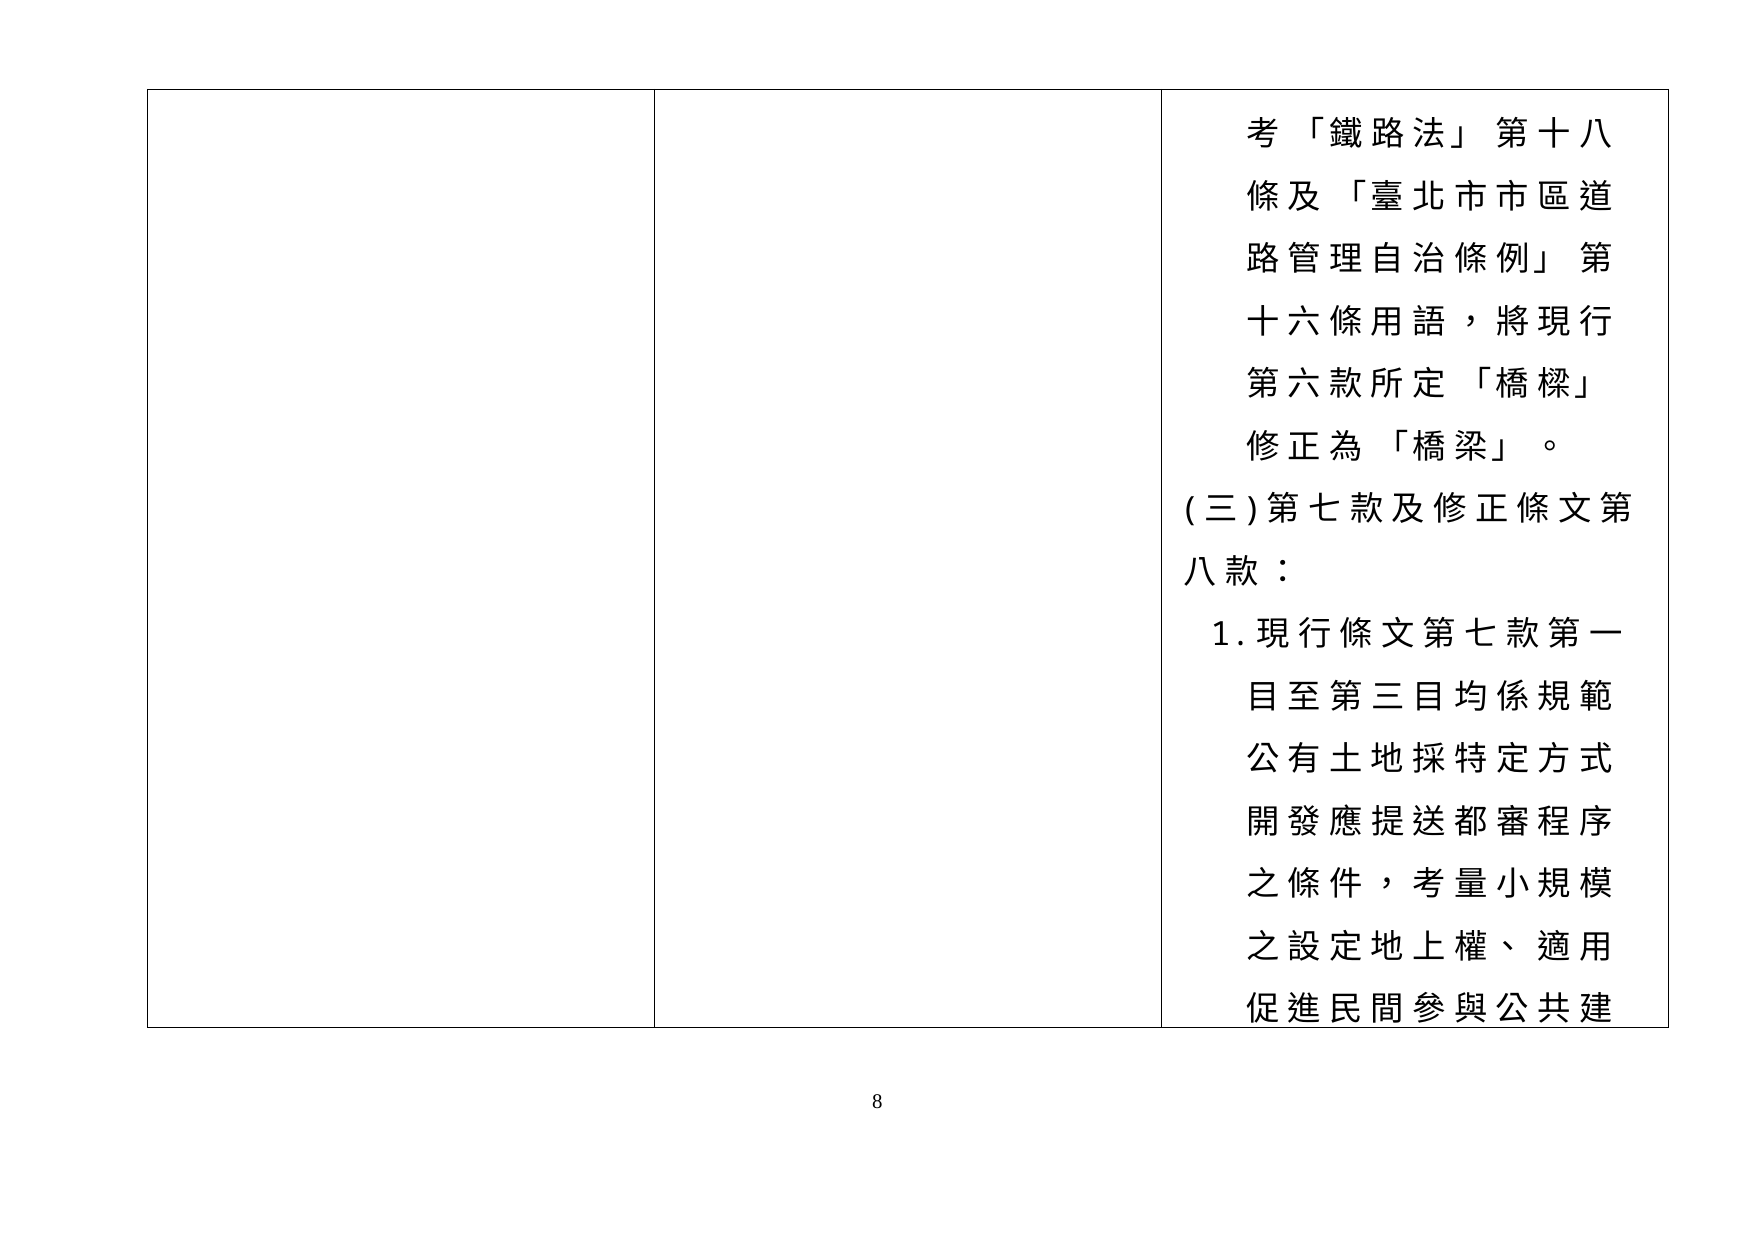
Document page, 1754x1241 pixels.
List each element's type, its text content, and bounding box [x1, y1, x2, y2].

table_cell [655, 90, 1161, 1027]
table_cell 考「鐵路法」第十八條及「臺北市市區道路管理自治條例」第十六條用語，將現行第六款所定「橋樑」修正為「橋梁」。 (三)第七款及修正條文第八款： 1.現行條文第七款第一目至第三目均係規範公有土地採特定方式開發應提送都審程序之條件，考量小規模之設定地上權、適用促進民間參與公共建 [1162, 90, 1668, 1027]
table_cell [148, 90, 654, 1027]
